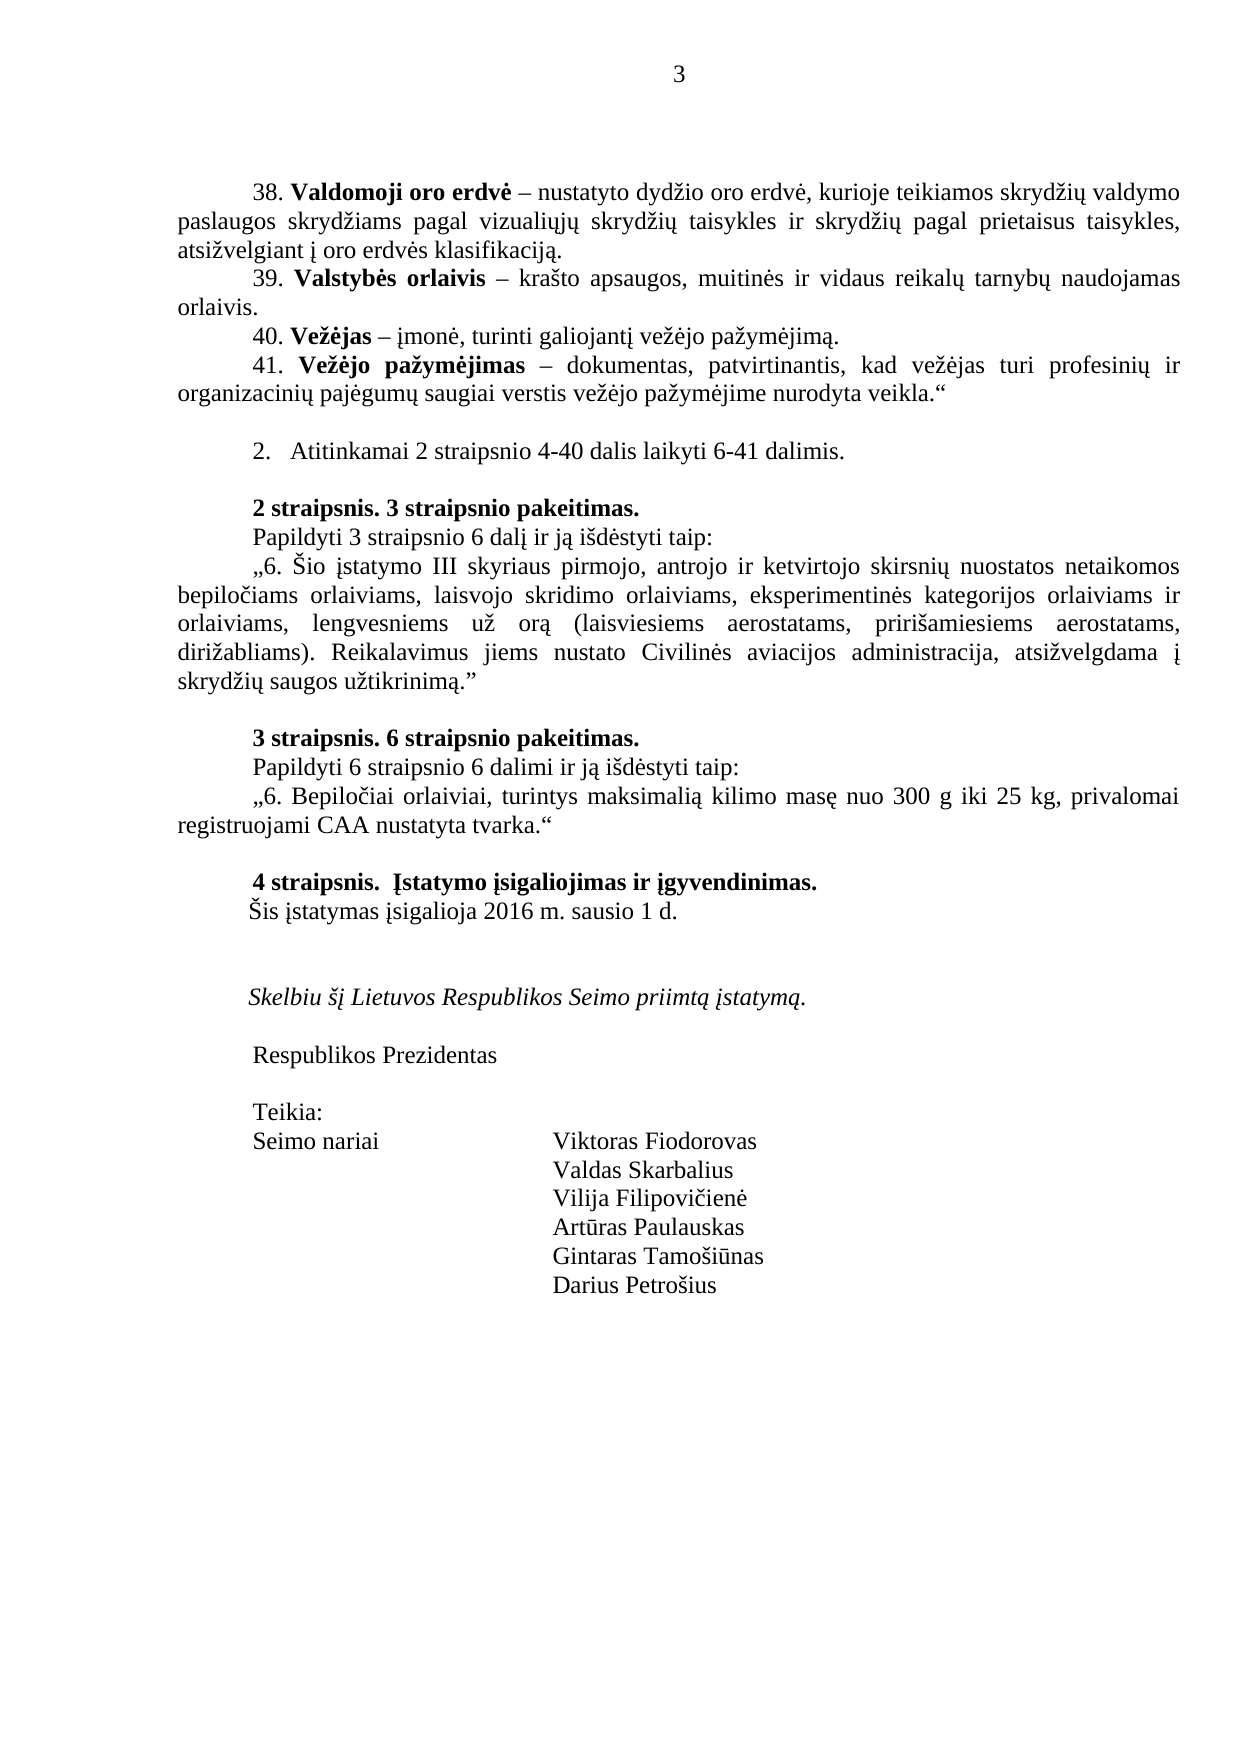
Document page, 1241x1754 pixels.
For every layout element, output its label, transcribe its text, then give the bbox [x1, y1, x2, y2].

text „6. Bepiločiai orlaiviai, turintys maksimalią kilimo masę nuo 300 g iki 25 kg, privalomai registruojami CAA nustatyta tvarka.“ [177, 781, 1181, 838]
text 40. Vežėjas – įmonė, turinti galiojantį vežėjo pažymėjimą. [177, 321, 1181, 350]
text Valdas Skarbalius [177, 1155, 1181, 1183]
text Seimo nariai Viktoras Fiodorovas [177, 1126, 1181, 1155]
text 38. Valdomoji oro erdvė – nustatyto dydžio oro erdvė, kurioje teikiamos skrydžių valdymo paslaugos skrydžiams pagal vizualiųjų skrydžių taisykles ir skrydžių pagal prietaisus taisykles, atsižvelgiant į oro erdvės klasifikaciją. [177, 177, 1181, 263]
text Gintaras Tamošiūnas [177, 1241, 1181, 1270]
text 2. Atitinkamai 2 straipsnio 4-40 dalis laikyti 6-41 dalimis. [252, 436, 1181, 465]
text Skelbiu šį Lietuvos Respublikos Seimo priimtą įstatymą. [177, 982, 1181, 1011]
text 4 straipsnis. Įstatymo įsigaliojimas ir įgyvendinimas. [177, 867, 1181, 896]
text 3 straipsnis. 6 straipsnio pakeitimas. [252, 723, 1181, 752]
text 2 straipsnis. 3 straipsnio pakeitimas. [252, 493, 1181, 522]
text „6. Šio įstatymo III skyriaus pirmojo, antrojo ir ketvirtojo skirsnių nuostatos netaikomos bepiločiams orlaiviams, laisvojo skridimo orlaiviams, eksperimentinės kategorijos orlaiviams ir orlaiviams, lengvesniems už orą (laisviesiems aerostatams, pririšamiesiems aerostatams, dirižabliams). Reikalavimus jiems nustato Civilinės aviacijos administracija, atsižvelgdama į skrydžių saugos užtikrinimą.” [177, 551, 1181, 695]
text Artūras Paulauskas [177, 1212, 1181, 1241]
text 41. Vežėjo pažymėjimas – dokumentas, patvirtinantis, kad vežėjas turi profesinių ir organizacinių pajėgumų saugiai verstis vežėjo pažymėjime nurodyta veikla.“ [177, 350, 1181, 407]
text Vilija Filipovičienė [177, 1183, 1181, 1212]
text Papildyti 6 straipsnio 6 dalimi ir ją išdėstyti taip: [252, 752, 1181, 781]
text Papildyti 3 straipsnio 6 dalį ir ją išdėstyti taip: [252, 522, 1181, 551]
text Darius Petrošius [177, 1270, 1181, 1298]
text Šis įstatymas įsigalioja 2016 m. sausio 1 d. [177, 896, 1181, 925]
text Respublikos Prezidentas [177, 1040, 1181, 1068]
text 39. Valstybės orlaivis – krašto apsaugos, muitinės ir vidaus reikalų tarnybų naudojamas orlaivis. [177, 263, 1181, 321]
text Teikia: [177, 1097, 1181, 1126]
